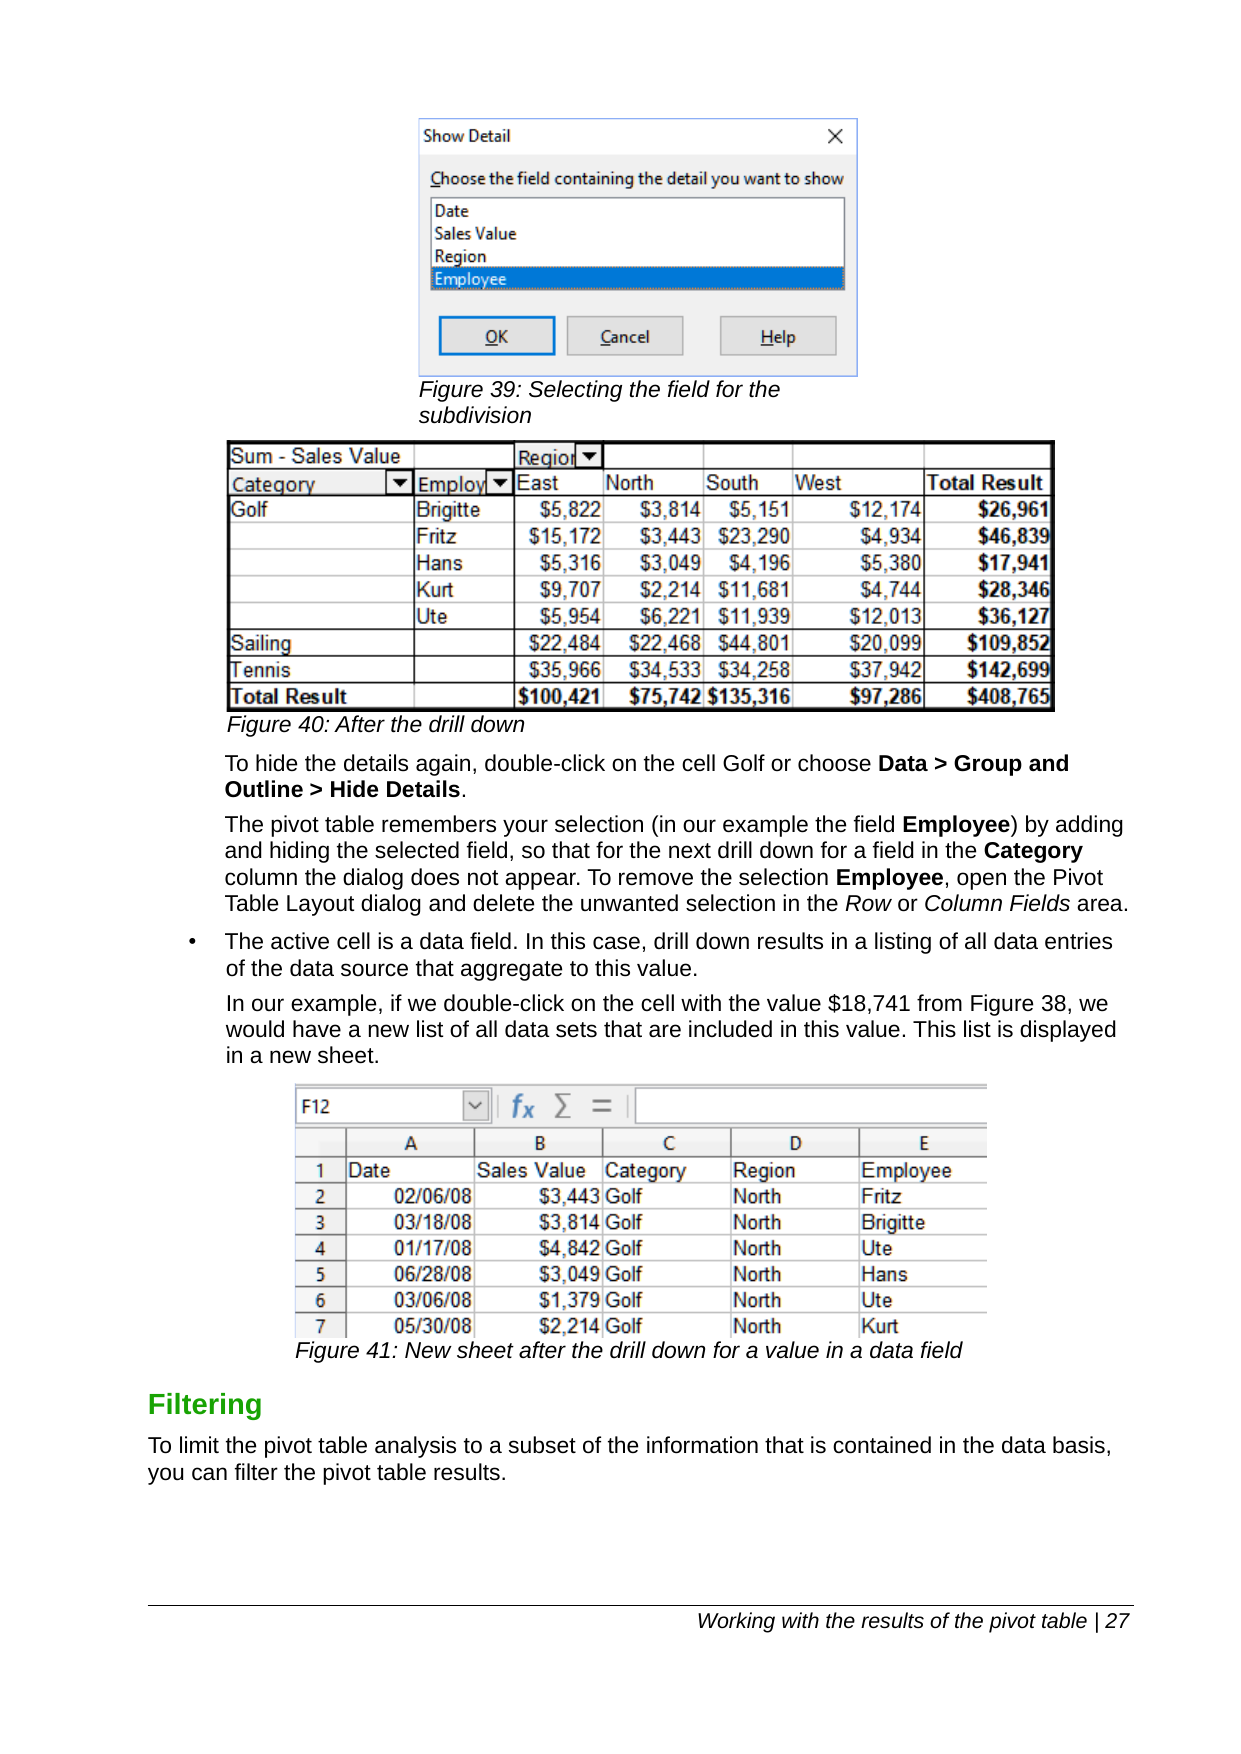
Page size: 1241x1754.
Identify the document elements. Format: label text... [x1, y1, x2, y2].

text To limit the pivot table analysis to a subset of the information that is contained in the data basis, you can filter the pivot table results. [148, 1432, 1134, 1485]
picture [418, 118, 858, 377]
list The active cell is a data field. In this case, drill down results in a listing of all data entries of the data source that aggregate to this value. [185, 925, 1134, 981]
text Figure 40: After the drill down [227, 712, 1055, 737]
text The pivot table remembers your selection (in our example the field Employee) by adding and hiding the selected field, so that for the next drill down for a field in the Category column the dialog does not appear. To remove the selection Employee, open the Pivot Table Layout dialog and delete the unwanted selection in the Row or Column Fields area. [207, 811, 1134, 916]
picture [294, 1083, 987, 1338]
subtitle Filtering [148, 1387, 1134, 1421]
text Figure 39: Selecting the field for the subdivision [418, 118, 863, 429]
text Figure 41: New sheet after the drill down for a value in a data field [295, 1338, 987, 1363]
text To hide the details again, double-click on the cell Golf or choose Data > Group and Outline > Hide Details. [207, 749, 1134, 802]
picture [226, 440, 1055, 712]
list In our example, if we double-click on the cell with the value $18,741 from Figure 38, we would have a new list of all data sets that are included in this value. This list is displayed in a new sheet. [185, 987, 1134, 1072]
